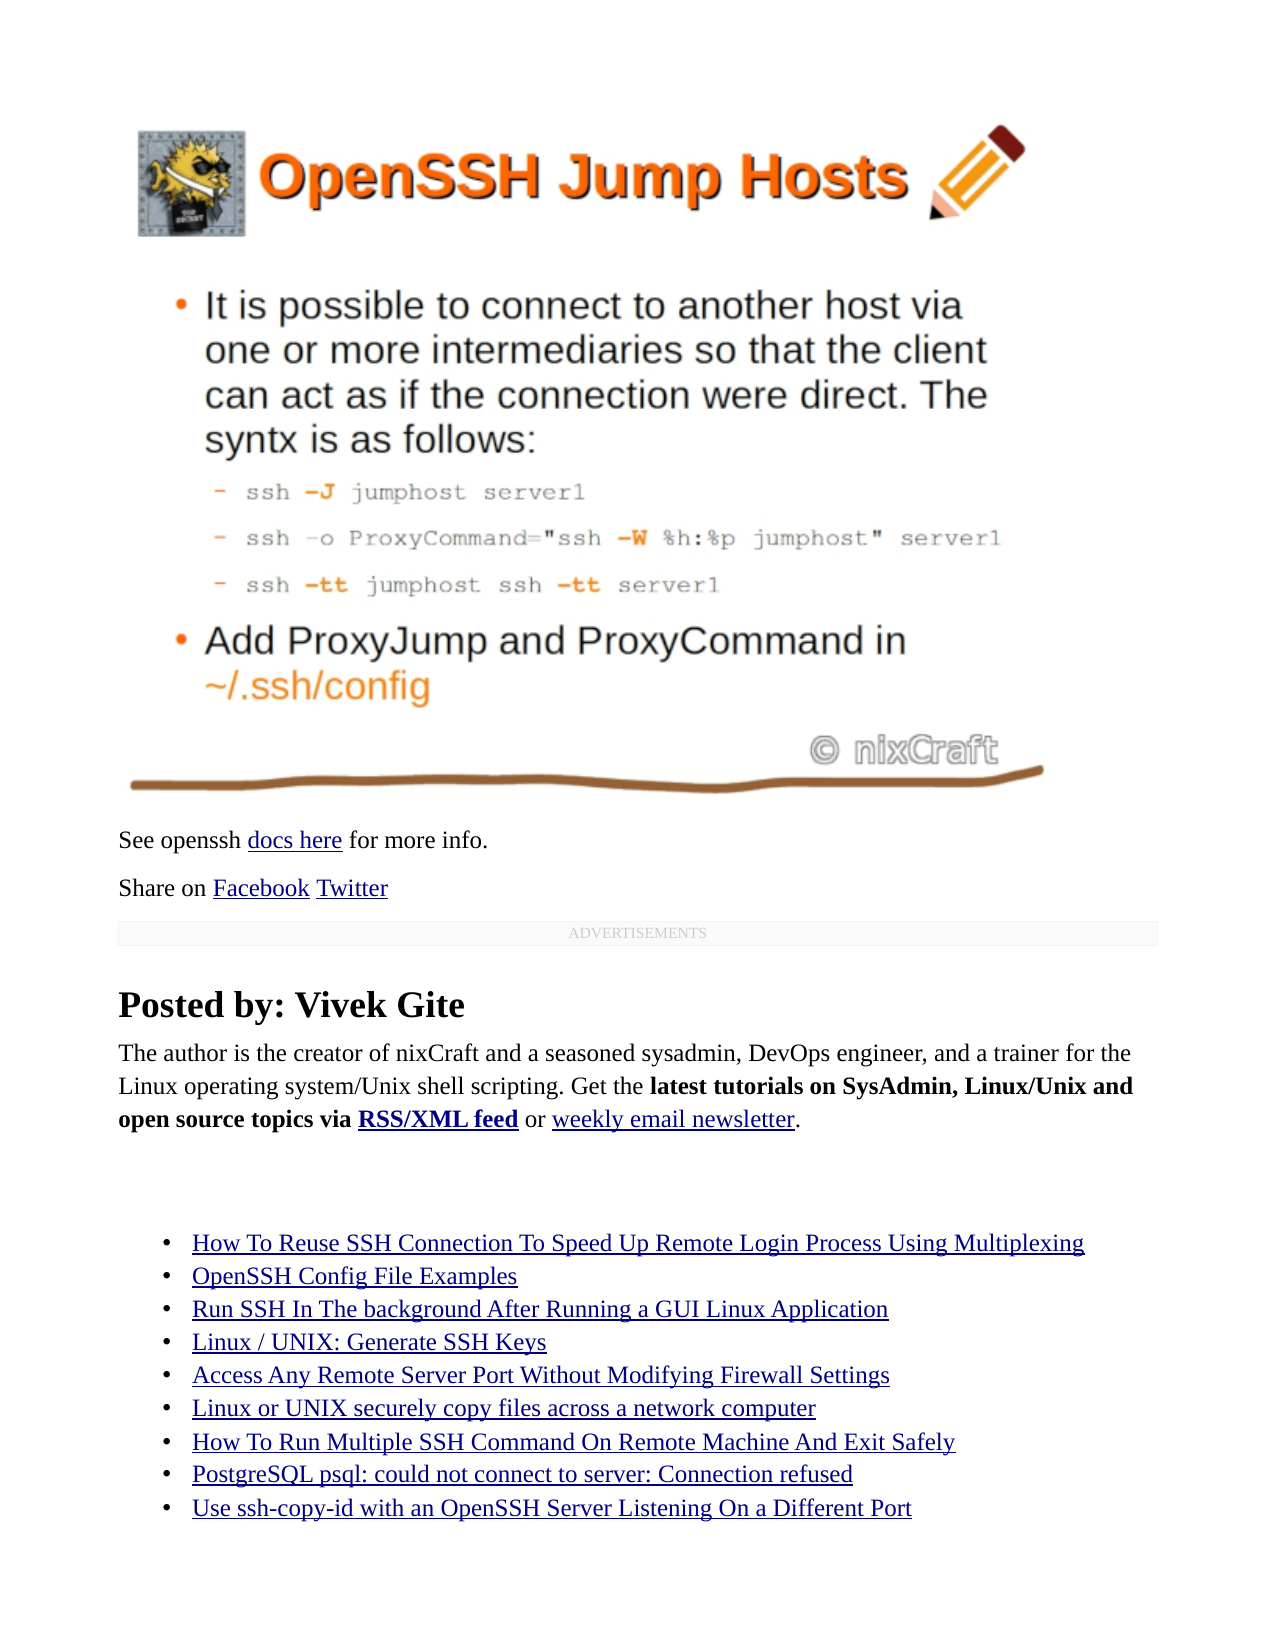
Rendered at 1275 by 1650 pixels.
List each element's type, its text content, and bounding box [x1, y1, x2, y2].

picture [118, 118, 1054, 822]
list How To Run Multiple SSH Command On Remote Machine And Exit Safely [162, 1427, 1157, 1455]
list How To Reuse SSH Connection To Speed Up Remote Login Process Using Multiplexing [162, 1228, 1157, 1257]
list PostgreSQL psql: could not connect to server: Connection refused [162, 1459, 1157, 1488]
list Access Any Remote Server Port Without Modifying Firewall Settings [162, 1361, 1157, 1389]
text See openssh docs here for more info. [118, 118, 1157, 854]
list Linux or UNIX securely copy files across a network computer [162, 1393, 1157, 1422]
list Run SSH In The background After Running a GUI Linux Application [162, 1294, 1157, 1323]
list Linux / UNIX: Generate SSH Keys [162, 1327, 1157, 1356]
subtitle Posted by: Vivek Gite [118, 983, 1157, 1026]
text The author is the creator of nixCraft and a seasoned sysadmin, DevOps engineer, and a trainer for the Linux operating system/Unix shell scripting. Get the latest tutorials on SysAdmin, Linux/Unix and open source topics via RSS/XML feed or weekly email newsletter. [118, 1038, 1157, 1133]
text Share on Facebook Twitter [118, 873, 1157, 902]
list OpenSSH Config File Examples [162, 1261, 1157, 1290]
list Use ssh-copy-id with an OpenSSH Server Listening On a Different Port [162, 1493, 1157, 1521]
text ADVERTISEMENTS [119, 922, 1157, 945]
